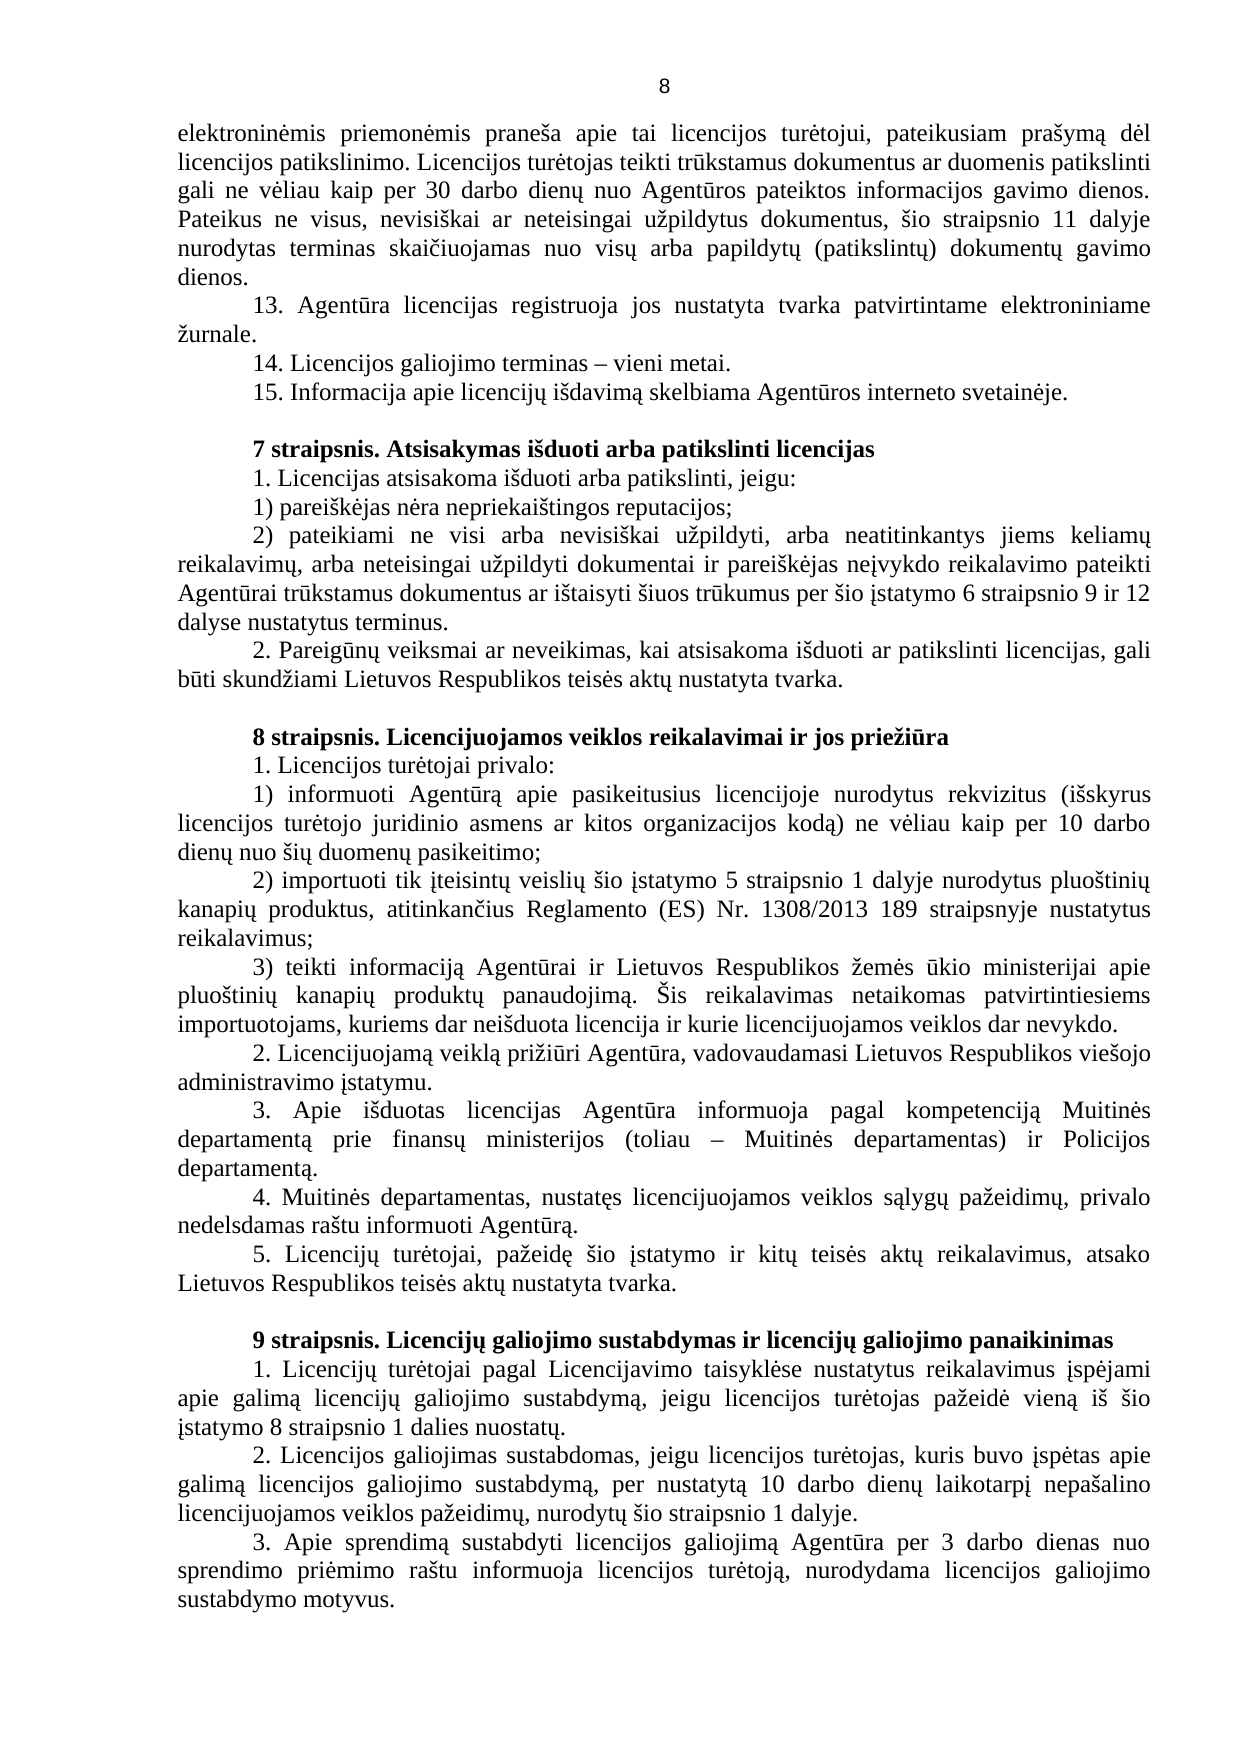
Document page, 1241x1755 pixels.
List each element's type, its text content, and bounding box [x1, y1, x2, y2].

text 2) pateikiami ne visi arba nevisiškai užpildyti, arba neatitinkantys jiems keliamų reikalavimų, arba neteisingai užpildyti dokumentai ir pareiškėjas neįvykdo reikalavimo pateikti Agentūrai trūkstamus dokumentus ar ištaisyti šiuos trūkumus per šio įstatymo 6 straipsnio 9 ir 12 dalyse nustatytus terminus. [177, 521, 1152, 636]
text 1) pareiškėjas nėra nepriekaištingos reputacijos; [177, 492, 1152, 521]
text 2. Licencijos galiojimas sustabdomas, jeigu licencijos turėtojas, kuris buvo įspėtas apie galimą licencijos galiojimo sustabdymą, per nustatytą 10 darbo dienų laikotarpį nepašalino licencijuojamos veiklos pažeidimų, nurodytų šio straipsnio 1 dalyje. [177, 1441, 1152, 1527]
text 3. Apie sprendimą sustabdyti licencijos galiojimą Agentūra per 3 darbo dienas nuo sprendimo priėmimo raštu informuoja licencijos turėtoją, nurodydama licencijos galiojimo sustabdymo motyvus. [177, 1527, 1152, 1613]
text 1. Licencijas atsisakoma išduoti arba patikslinti, jeigu: [177, 463, 1152, 492]
text 1) informuoti Agentūrą apie pasikeitusius licencijoje nurodytus rekvizitus (išskyrus licencijos turėtojo juridinio asmens ar kitos organizacijos kodą) ne vėliau kaip per 10 darbo dienų nuo šių duomenų pasikeitimo; [177, 779, 1152, 866]
text 2. Pareigūnų veiksmai ar neveikimas, kai atsisakoma išduoti ar patikslinti licencijas, gali būti skundžiami Lietuvos Respublikos teisės aktų nustatyta tvarka. [177, 636, 1152, 693]
text 3. Apie išduotas licencijas Agentūra informuoja pagal kompetenciją Muitinės departamentą prie finansų ministerijos (toliau – Muitinės departamentas) ir Policijos departamentą. [177, 1096, 1152, 1182]
text 1. Licencijų turėtojai pagal Licencijavimo taisyklėse nustatytus reikalavimus įspėjami apie galimą licencijų galiojimo sustabdymą, jeigu licencijos turėtojas pažeidė vieną iš šio įstatymo 8 straipsnio 1 dalies nuostatų. [177, 1354, 1152, 1441]
text elektroninėmis priemonėmis praneša apie tai licencijos turėtojui, pateikusiam prašymą dėl licencijos patikslinimo. Licencijos turėtojas teikti trūkstamus dokumentus ar duomenis patikslinti gali ne vėliau kaip per 30 darbo dienų nuo Agentūros pateiktos informacijos gavimo dienos. Pateikus ne visus, nevisiškai ar neteisingai užpildytus dokumentus, šio straipsnio 11 dalyje nurodytas terminas skaičiuojamas nuo visų arba papildytų (patikslintų) dokumentų gavimo dienos. [177, 118, 1152, 291]
text 9 straipsnis. Licencijų galiojimo sustabdymas ir licencijų galiojimo panaikinimas [177, 1326, 1152, 1354]
text 2) importuoti tik įteisintų veislių šio įstatymo 5 straipsnio 1 dalyje nurodytus pluoštinių kanapių produktus, atitinkančius Reglamento (ES) Nr. 1308/2013 189 straipsnyje nustatytus reikalavimus; [177, 866, 1152, 952]
text 4. Muitinės departamentas, nustatęs licencijuojamos veiklos sąlygų pažeidimų, privalo nedelsdamas raštu informuoti Agentūrą. [177, 1182, 1152, 1239]
text 2. Licencijuojamą veiklą prižiūri Agentūra, vadovaudamasi Lietuvos Respublikos viešojo administravimo įstatymu. [177, 1038, 1152, 1096]
text 5. Licencijų turėtojai, pažeidę šio įstatymo ir kitų teisės aktų reikalavimus, atsako Lietuvos Respublikos teisės aktų nustatyta tvarka. [177, 1239, 1152, 1297]
text 15. Informacija apie licencijų išdavimą skelbiama Agentūros interneto svetainėje. [177, 377, 1152, 406]
text 1. Licencijos turėtojai privalo: [177, 751, 1152, 779]
text 8 straipsnis. Licencijuojamos veiklos reikalavimai ir jos priežiūra [177, 722, 1152, 751]
text 14. Licencijos galiojimo terminas – vieni metai. [177, 348, 1152, 377]
text 13. Agentūra licencijas registruoja jos nustatyta tvarka patvirtintame elektroniniame žurnale. [177, 291, 1152, 348]
text 3) teikti informaciją Agentūrai ir Lietuvos Respublikos žemės ūkio ministerijai apie pluoštinių kanapių produktų panaudojimą. Šis reikalavimas netaikomas patvirtintiesiems importuotojams, kuriems dar neišduota licencija ir kurie licencijuojamos veiklos dar nevykdo. [177, 952, 1152, 1038]
text 7 straipsnis. Atsisakymas išduoti arba patikslinti licencijas [177, 434, 1152, 463]
